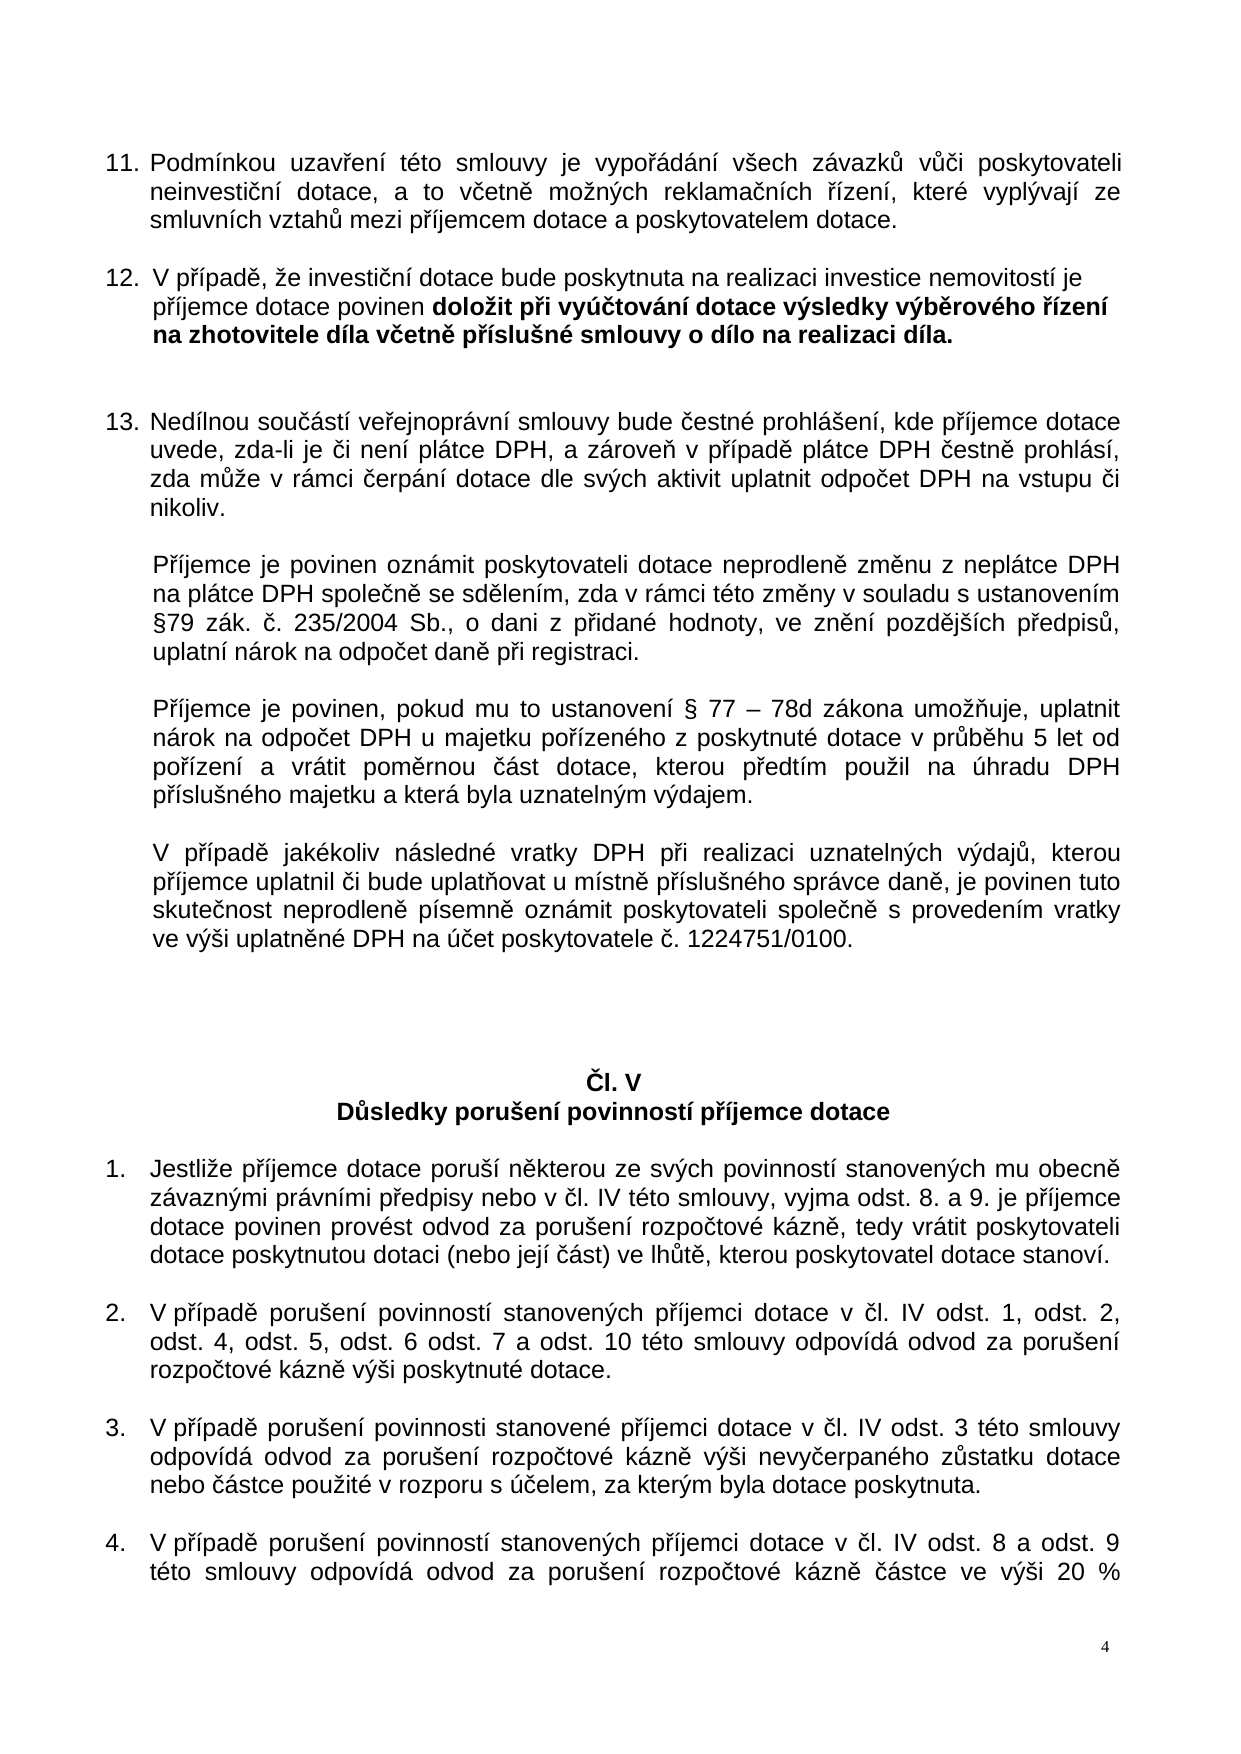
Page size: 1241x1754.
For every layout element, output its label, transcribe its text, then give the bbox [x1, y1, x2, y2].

list V případě porušení povinnosti stanovené příjemci dotace v čl. IV odst. 3 této smlouvy odpovídá odvod za porušení rozpočtové kázně výši nevyčerpaného zůstatku dotace nebo částce použité v rozporu s účelem, za kterým byla dotace poskytnuta. [105, 1413, 1122, 1499]
text Důsledky porušení povinností příjemce dotace [105, 1096, 1122, 1125]
list V případě porušení povinností stanovených příjemci dotace v čl. IV odst. 8 a odst. 9 této smlouvy odpovídá odvod za porušení rozpočtové kázně částce ve výši 20 % [105, 1528, 1122, 1585]
text Čl. V [105, 1068, 1122, 1096]
list Jestliže příjemce dotace poruší některou ze svých povinností stanovených mu obecně závaznými právními předpisy nebo v čl. IV této smlouvy, vyjma odst. 8. a 9. je příjemce dotace povinen provést odvod za porušení rozpočtové kázně, tedy vrátit poskytovateli dotace poskytnutou dotaci (nebo její část) ve lhůtě, kterou poskytovatel dotace stanoví. [105, 1154, 1122, 1269]
list Nedílnou součástí veřejnoprávní smlouvy bude čestné prohlášení, kde příjemce dotace uvede, zda-li je či není plátce DPH, a zároveň v případě plátce DPH čestně prohlásí, zda může v rámci čerpání dotace dle svých aktivit uplatnit odpočet DPH na vstupu či nikoliv. [105, 406, 1122, 521]
list Příjemce je povinen oznámit poskytovateli dotace neprodleně změnu z neplátce DPH na plátce DPH společně se sdělením, zda v rámci této změny v souladu s ustanovením §79 zák. č. 235/2004 Sb., o dani z přidané hodnoty, ve znění pozdějších předpisů, uplatní nárok na odpočet daně při registraci. [152, 550, 1122, 665]
list V případě porušení povinností stanovených příjemci dotace v čl. IV odst. 1, odst. 2, odst. 4, odst. 5, odst. 6 odst. 7 a odst. 10 této smlouvy odpovídá odvod za porušení rozpočtové kázně výši poskytnuté dotace. [105, 1298, 1122, 1384]
list Podmínkou uzavření této smlouvy je vypořádání všech závazků vůči poskytovateli neinvestiční dotace, a to včetně možných reklamačních řízení, které vyplývají ze smluvních vztahů mezi příjemcem dotace a poskytovatelem dotace. [105, 148, 1122, 234]
list V případě jakékoliv následné vratky DPH při realizaci uznatelných výdajů, kterou příjemce uplatnil či bude uplatňovat u místně příslušného správce daně, je povinen tuto skutečnost neprodleně písemně oznámit poskytovateli společně s provedením vratky ve výši uplatněné DPH na účet poskytovatele č. 1224751/0100. [152, 838, 1122, 953]
list V případě, že investiční dotace bude poskytnuta na realizaci investice nemovitostí je příjemce dotace povinen doložit při vyúčtování dotace výsledky výběrového řízení na zhotovitele díla včetně příslušné smlouvy o dílo na realizaci díla. [105, 263, 1122, 349]
list Příjemce je povinen, pokud mu to ustanovení § 77 – 78d zákona umožňuje, uplatnit nárok na odpočet DPH u majetku pořízeného z poskytnuté dotace v průběhu 5 let od pořízení a vrátit poměrnou část dotace, kterou předtím použil na úhradu DPH příslušného majetku a která byla uznatelným výdajem. [152, 694, 1122, 809]
